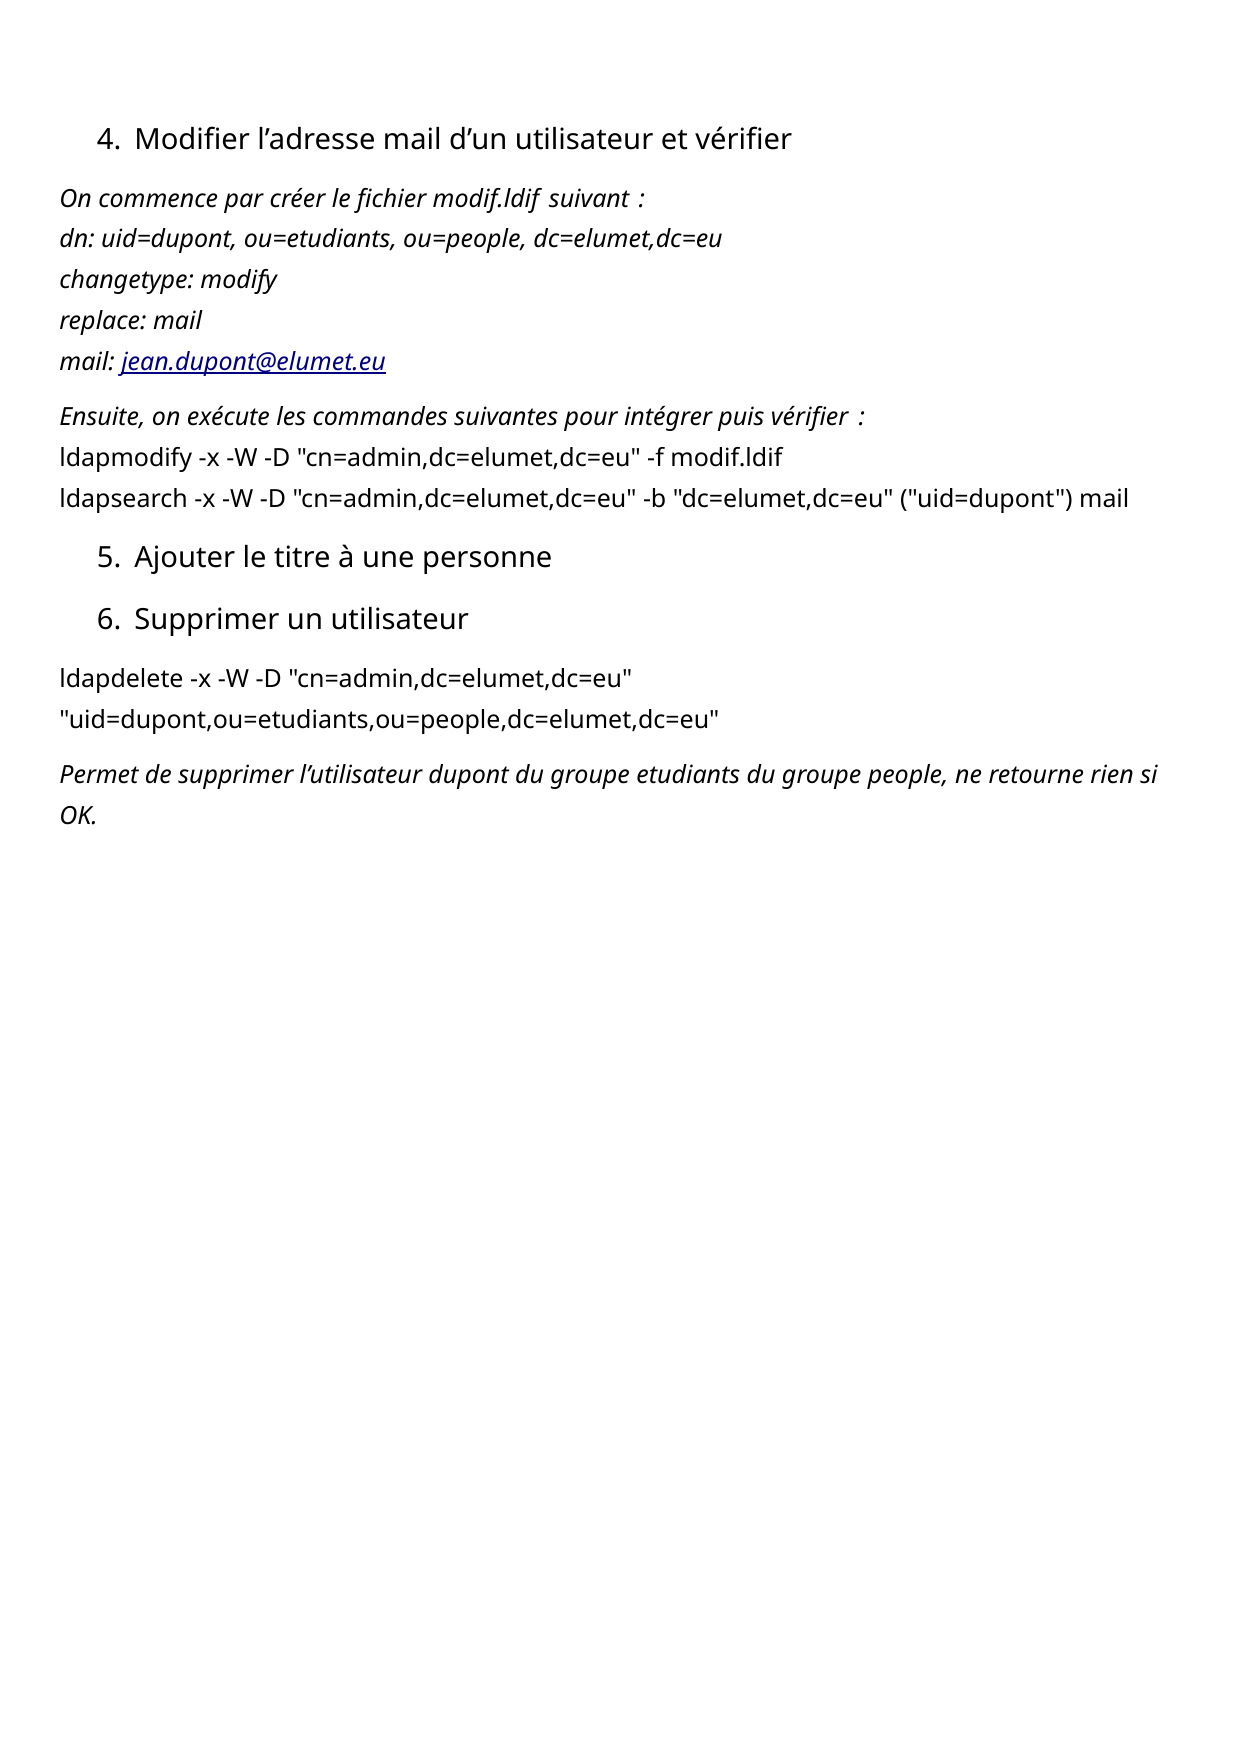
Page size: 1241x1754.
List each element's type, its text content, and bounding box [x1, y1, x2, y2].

text ldapdelete -x -W -D "cn=admin,dc=elumet,dc=eu" "uid=dupont,ou=etudiants,ou=people,dc=elumet,dc=eu" [59, 661, 1181, 735]
list Ajouter le titre à une personne [97, 536, 1181, 576]
text Ensuite, on exécute les commandes suivantes pour intégrer puis vérifier : ldapmodify -x -W -D "cn=admin,dc=elumet,dc=eu" -f modif.ldif ldapsearch -x -W -D "cn=admin,dc=elumet,dc=eu" -b "dc=elumet,dc=eu" ("uid=dupont") mail [59, 399, 1181, 515]
list Supprimer un utilisateur [97, 598, 1181, 638]
text Permet de supprimer l’utilisateur dupont du groupe etudiants du groupe people, ne retourne rien si OK. [59, 757, 1181, 832]
text On commence par créer le fichier modif.ldif suivant : dn: uid=dupont, ou=etudiants, ou=people, dc=elumet,dc=eu changetype: modify replace: mail mail: jean.dupont@elumet.eu [59, 180, 1181, 378]
list Modifier l’adresse mail d’un utilisateur et vérifier [97, 118, 1181, 158]
